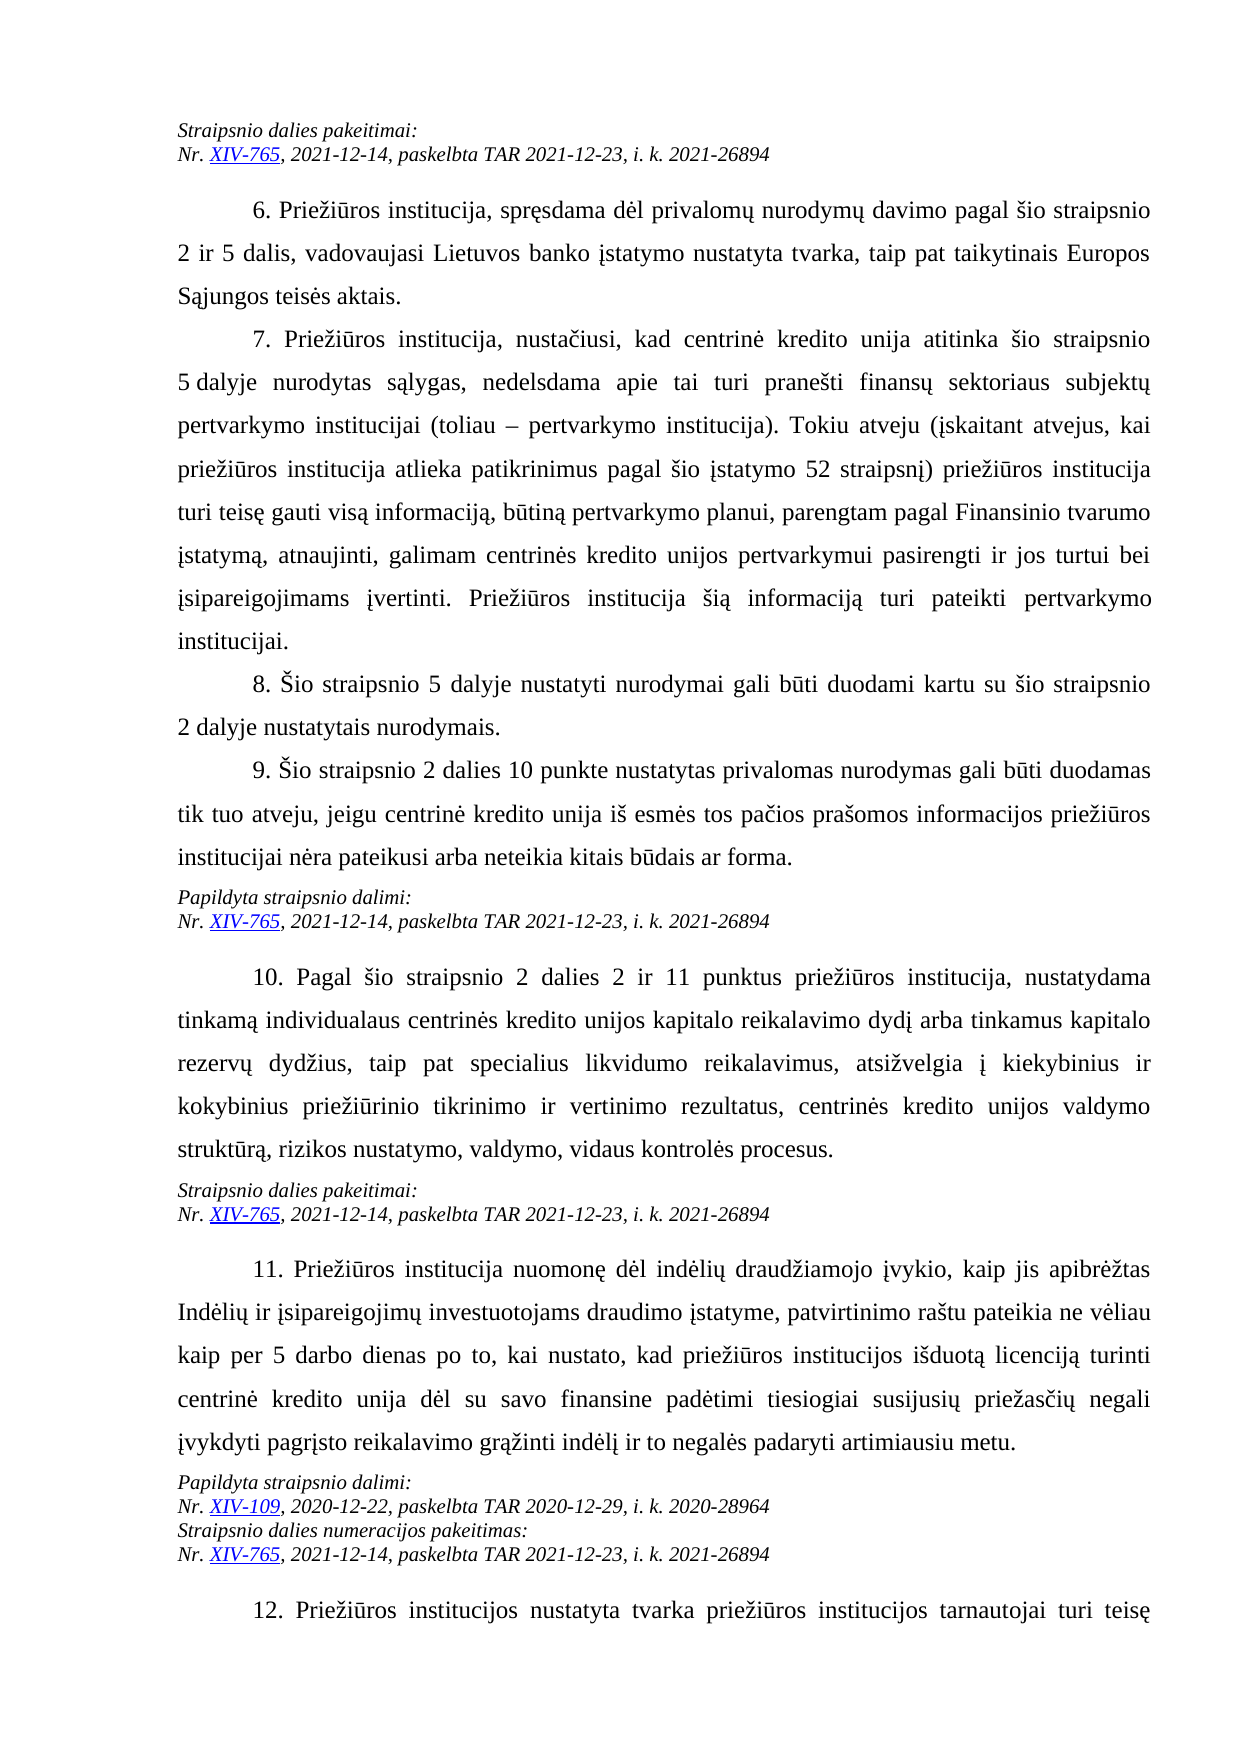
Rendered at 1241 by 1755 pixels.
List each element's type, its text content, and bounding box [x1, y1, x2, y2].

text Straipsnio dalies pakeitimai: [177, 118, 1152, 142]
text 12. Priežiūros institucijos nustatyta tvarka priežiūros institucijos tarnautojai turi teisę [177, 1595, 1152, 1624]
text 8. Šio straipsnio 5 dalyje nustatyti nurodymai gali būti duodami kartu su šio straipsnio 2 dalyje nustatytais nurodymais. [177, 669, 1152, 741]
text 7. Priežiūros institucija, nustačiusi, kad centrinė kredito unija atitinka šio straipsnio 5 dalyje nurodytas sąlygas, nedelsdama apie tai turi pranešti finansų sektoriaus subjektų pertvarkymo institucijai (toliau – pertvarkymo institucija). Tokiu atveju (įskaitant atvejus, kai priežiūros institucija atlieka patikrinimus pagal šio įstatymo 52 straipsnį) priežiūros institucija turi teisę gauti visą informaciją, būtiną pertvarkymo planui, parengtam pagal Finansinio tvarumo įstatymą, atnaujinti, galimam centrinės kredito unijos pertvarkymui pasirengti ir jos turtui bei įsipareigojimams įvertinti. Priežiūros institucija šią informaciją turi pateikti pertvarkymo institucijai. [177, 324, 1152, 655]
text 9. Šio straipsnio 2 dalies 10 punkte nustatytas privalomas nurodymas gali būti duodamas tik tuo atveju, jeigu centrinė kredito unija iš esmės tos pačios prašomos informacijos priežiūros institucijai nėra pateikusi arba neteikia kitais būdais ar forma. [177, 756, 1152, 871]
text Nr. XIV-765, 2021-12-14, paskelbta TAR 2021-12-23, i. k. 2021-26894 [177, 1542, 1152, 1566]
text Nr. XIV-765, 2021-12-14, paskelbta TAR 2021-12-23, i. k. 2021-26894 [177, 142, 1152, 166]
text Nr. XIV-109, 2020-12-22, paskelbta TAR 2020-12-29, i. k. 2020-28964 [177, 1494, 1152, 1518]
text Papildyta straipsnio dalimi: [177, 885, 1152, 909]
text Nr. XIV-765, 2021-12-14, paskelbta TAR 2021-12-23, i. k. 2021-26894 [177, 1202, 1152, 1226]
text 6. Priežiūros institucija, spręsdama dėl privalomų nurodymų davimo pagal šio straipsnio 2 ir 5 dalis, vadovaujasi Lietuvos banko įstatymo nustatyta tvarka, taip pat taikytinais Europos Sąjungos teisės aktais. [177, 195, 1152, 310]
text Straipsnio dalies numeracijos pakeitimas: [177, 1518, 1152, 1542]
text Papildyta straipsnio dalimi: [177, 1470, 1152, 1494]
text Nr. XIV-765, 2021-12-14, paskelbta TAR 2021-12-23, i. k. 2021-26894 [177, 909, 1152, 933]
text 11. Priežiūros institucija nuomonę dėl indėlių draudžiamojo įvykio, kaip jis apibrėžtas Indėlių ir įsipareigojimų investuotojams draudimo įstatyme, patvirtinimo raštu pateikia ne vėliau kaip per 5 darbo dienas po to, kai nustato, kad priežiūros institucijos išduotą licenciją turinti centrinė kredito unija dėl su savo finansine padėtimi tiesiogiai susijusių priežasčių negali įvykdyti pagrįsto reikalavimo grąžinti indėlį ir to negalės padaryti artimiausiu metu. [177, 1254, 1152, 1456]
text 10. Pagal šio straipsnio 2 dalies 2 ir 11 punktus priežiūros institucija, nustatydama tinkamą individualaus centrinės kredito unijos kapitalo reikalavimo dydį arba tinkamus kapitalo rezervų dydžius, taip pat specialius likvidumo reikalavimus, atsižvelgia į kiekybinius ir kokybinius priežiūrinio tikrinimo ir vertinimo rezultatus, centrinės kredito unijos valdymo struktūrą, rizikos nustatymo, valdymo, vidaus kontrolės procesus. [177, 962, 1152, 1163]
text Straipsnio dalies pakeitimai: [177, 1177, 1152, 1202]
